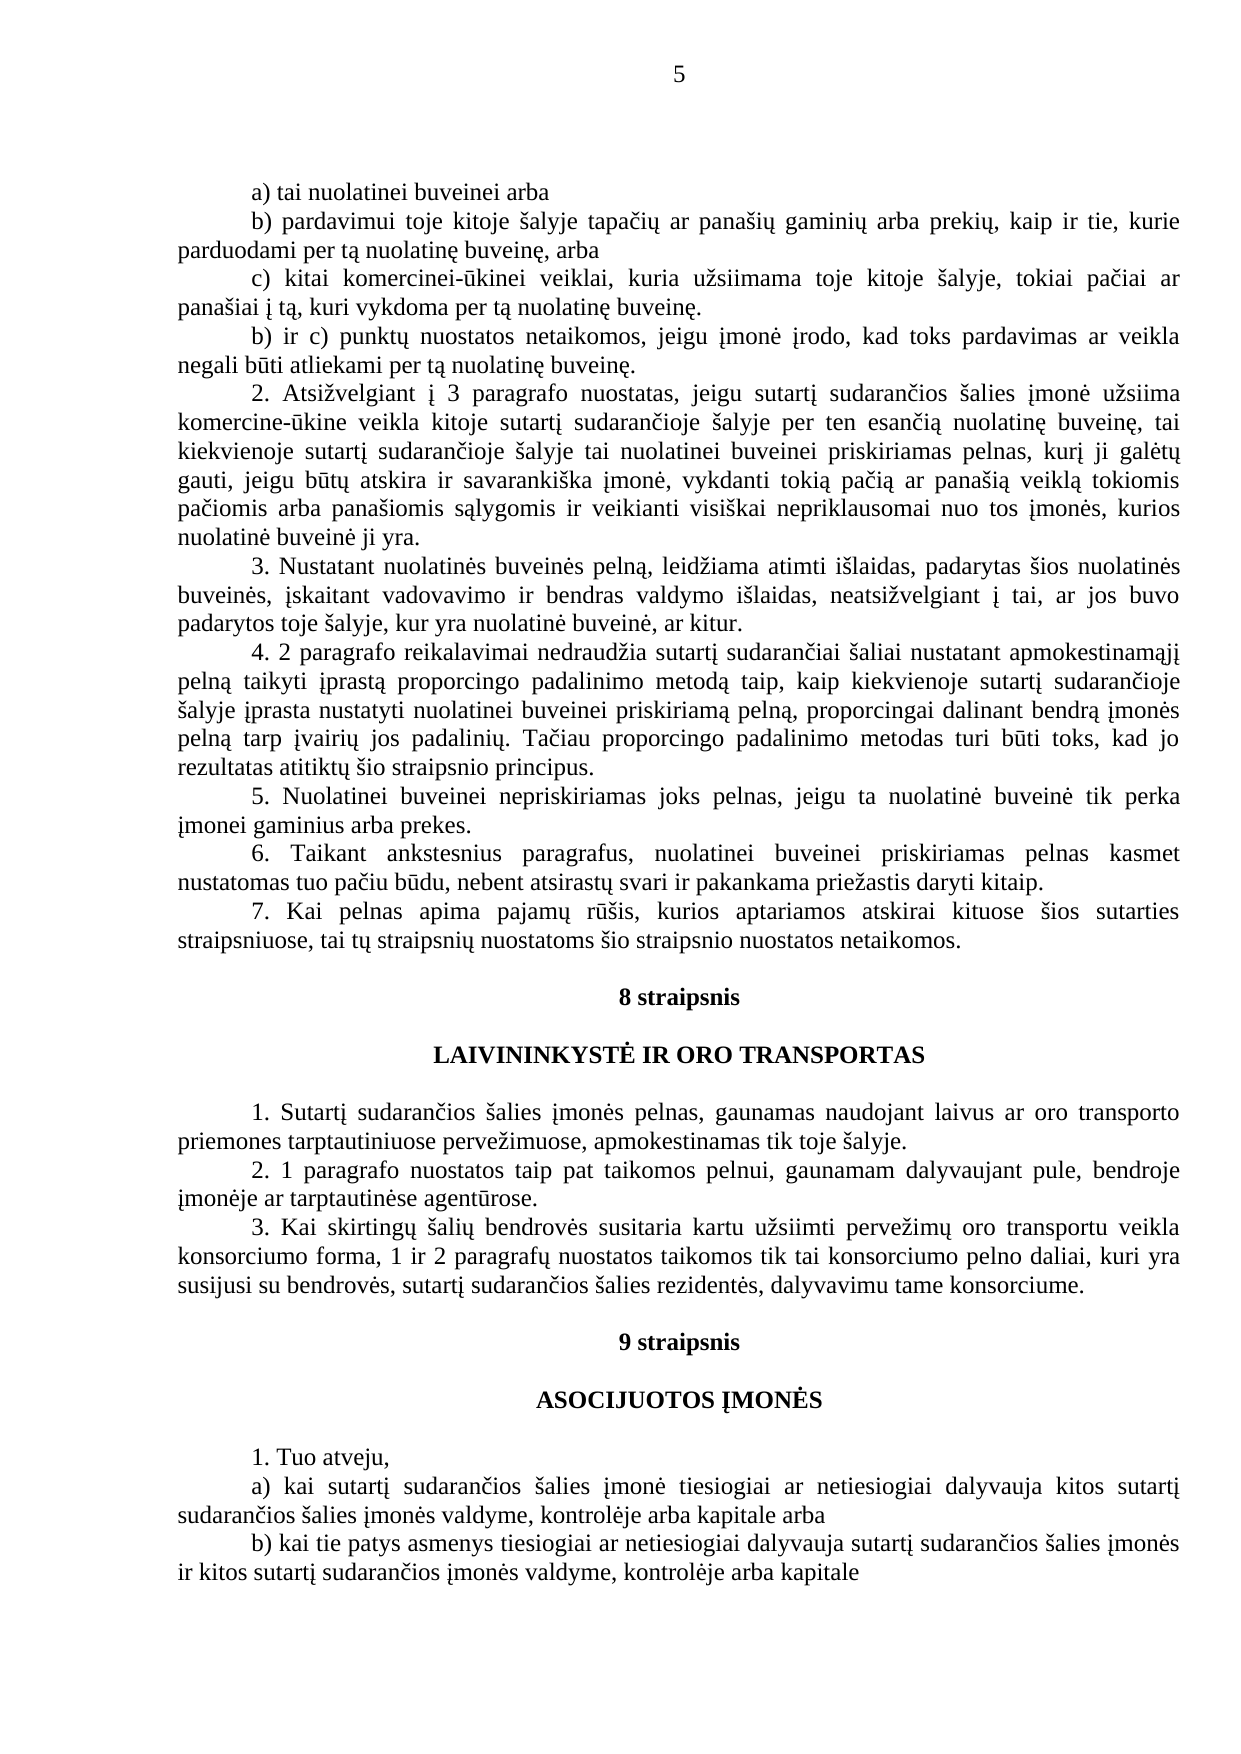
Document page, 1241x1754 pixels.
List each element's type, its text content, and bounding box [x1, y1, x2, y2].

text 6. Taikant ankstesnius paragrafus, nuolatinei buveinei priskiriamas pelnas kasmet nustatomas tuo pačiu būdu, nebent atsirastų svari ir pakankama priežastis daryti kitaip. [177, 838, 1181, 896]
text a) kai sutartį sudarančios šalies įmonė tiesiogiai ar netiesiogiai dalyvauja kitos sutartį sudarančios šalies įmonės valdyme, kontrolėje arba kapitale arba [177, 1471, 1181, 1528]
text 9 straipsnis [177, 1327, 1181, 1356]
text 5. Nuolatinei buveinei nepriskiriamas joks pelnas, jeigu ta nuolatinė buveinė tik perka įmonei gaminius arba prekes. [177, 781, 1181, 838]
text 1. Sutartį sudarančios šalies įmonės pelnas, gaunamas naudojant laivus ar oro transporto priemones tarptautiniuose pervežimuose, apmokestinamas tik toje šalyje. [177, 1097, 1181, 1155]
text a) tai nuolatinei buveinei arba [177, 177, 1181, 206]
text 7. Kai pelnas apima pajamų rūšis, kurios aptariamos atskirai kituose šios sutarties straipsniuose, tai tų straipsnių nuostatoms šio straipsnio nuostatos netaikomos. [177, 896, 1181, 953]
text ASOCIJUOTOS ĮMONĖS [177, 1385, 1181, 1413]
text 1. Tuo atveju, [177, 1442, 1181, 1471]
text 2. Atsižvelgiant į 3 paragrafo nuostatas, jeigu sutartį sudarančios šalies įmonė užsiima komercine-ūkine veikla kitoje sutartį sudarančioje šalyje per ten esančią nuolatinę buveinę, tai kiekvienoje sutartį sudarančioje šalyje tai nuolatinei buveinei priskiriamas pelnas, kurį ji galėtų gauti, jeigu būtų atskira ir savarankiška įmonė, vykdanti tokią pačią ar panašią veiklą tokiomis pačiomis arba panašiomis sąlygomis ir veikianti visiškai nepriklausomai nuo tos įmonės, kurios nuolatinė buveinė ji yra. [177, 378, 1181, 551]
text LAIVININKYSTĖ IR ORO TRANSPORTAS [177, 1040, 1181, 1068]
text b) ir c) punktų nuostatos netaikomos, jeigu įmonė įrodo, kad toks pardavimas ar veikla negali būti atliekami per tą nuolatinę buveinę. [177, 321, 1181, 378]
text c) kitai komercinei-ūkinei veiklai, kuria užsiimama toje kitoje šalyje, tokiai pačiai ar panašiai į tą, kuri vykdoma per tą nuolatinę buveinę. [177, 263, 1181, 321]
text b) kai tie patys asmenys tiesiogiai ar netiesiogiai dalyvauja sutartį sudarančios šalies įmonės ir kitos sutartį sudarančios įmonės valdyme, kontrolėje arba kapitale [177, 1528, 1181, 1586]
text 3. Kai skirtingų šalių bendrovės susitaria kartu užsiimti pervežimų oro transportu veikla konsorciumo forma, 1 ir 2 paragrafų nuostatos taikomos tik tai konsorciumo pelno daliai, kuri yra susijusi su bendrovės, sutartį sudarančios šalies rezidentės, dalyvavimu tame konsorciume. [177, 1212, 1181, 1298]
text 2. 1 paragrafo nuostatos taip pat taikomos pelnui, gaunamam dalyvaujant pule, bendroje įmonėje ar tarptautinėse agentūrose. [177, 1155, 1181, 1212]
text 4. 2 paragrafo reikalavimai nedraudžia sutartį sudarančiai šaliai nustatant apmokestinamąjį pelną taikyti įprastą proporcingo padalinimo metodą taip, kaip kiekvienoje sutartį sudarančioje šalyje įprasta nustatyti nuolatinei buveinei priskiriamą pelną, proporcingai dalinant bendrą įmonės pelną tarp įvairių jos padalinių. Tačiau proporcingo padalinimo metodas turi būti toks, kad jo rezultatas atitiktų šio straipsnio principus. [177, 637, 1181, 781]
text 8 straipsnis [177, 982, 1181, 1011]
text b) pardavimui toje kitoje šalyje tapačių ar panašių gaminių arba prekių, kaip ir tie, kurie parduodami per tą nuolatinę buveinę, arba [177, 206, 1181, 263]
text 3. Nustatant nuolatinės buveinės pelną, leidžiama atimti išlaidas, padarytas šios nuolatinės buveinės, įskaitant vadovavimo ir bendras valdymo išlaidas, neatsižvelgiant į tai, ar jos buvo padarytos toje šalyje, kur yra nuolatinė buveinė, ar kitur. [177, 551, 1181, 637]
